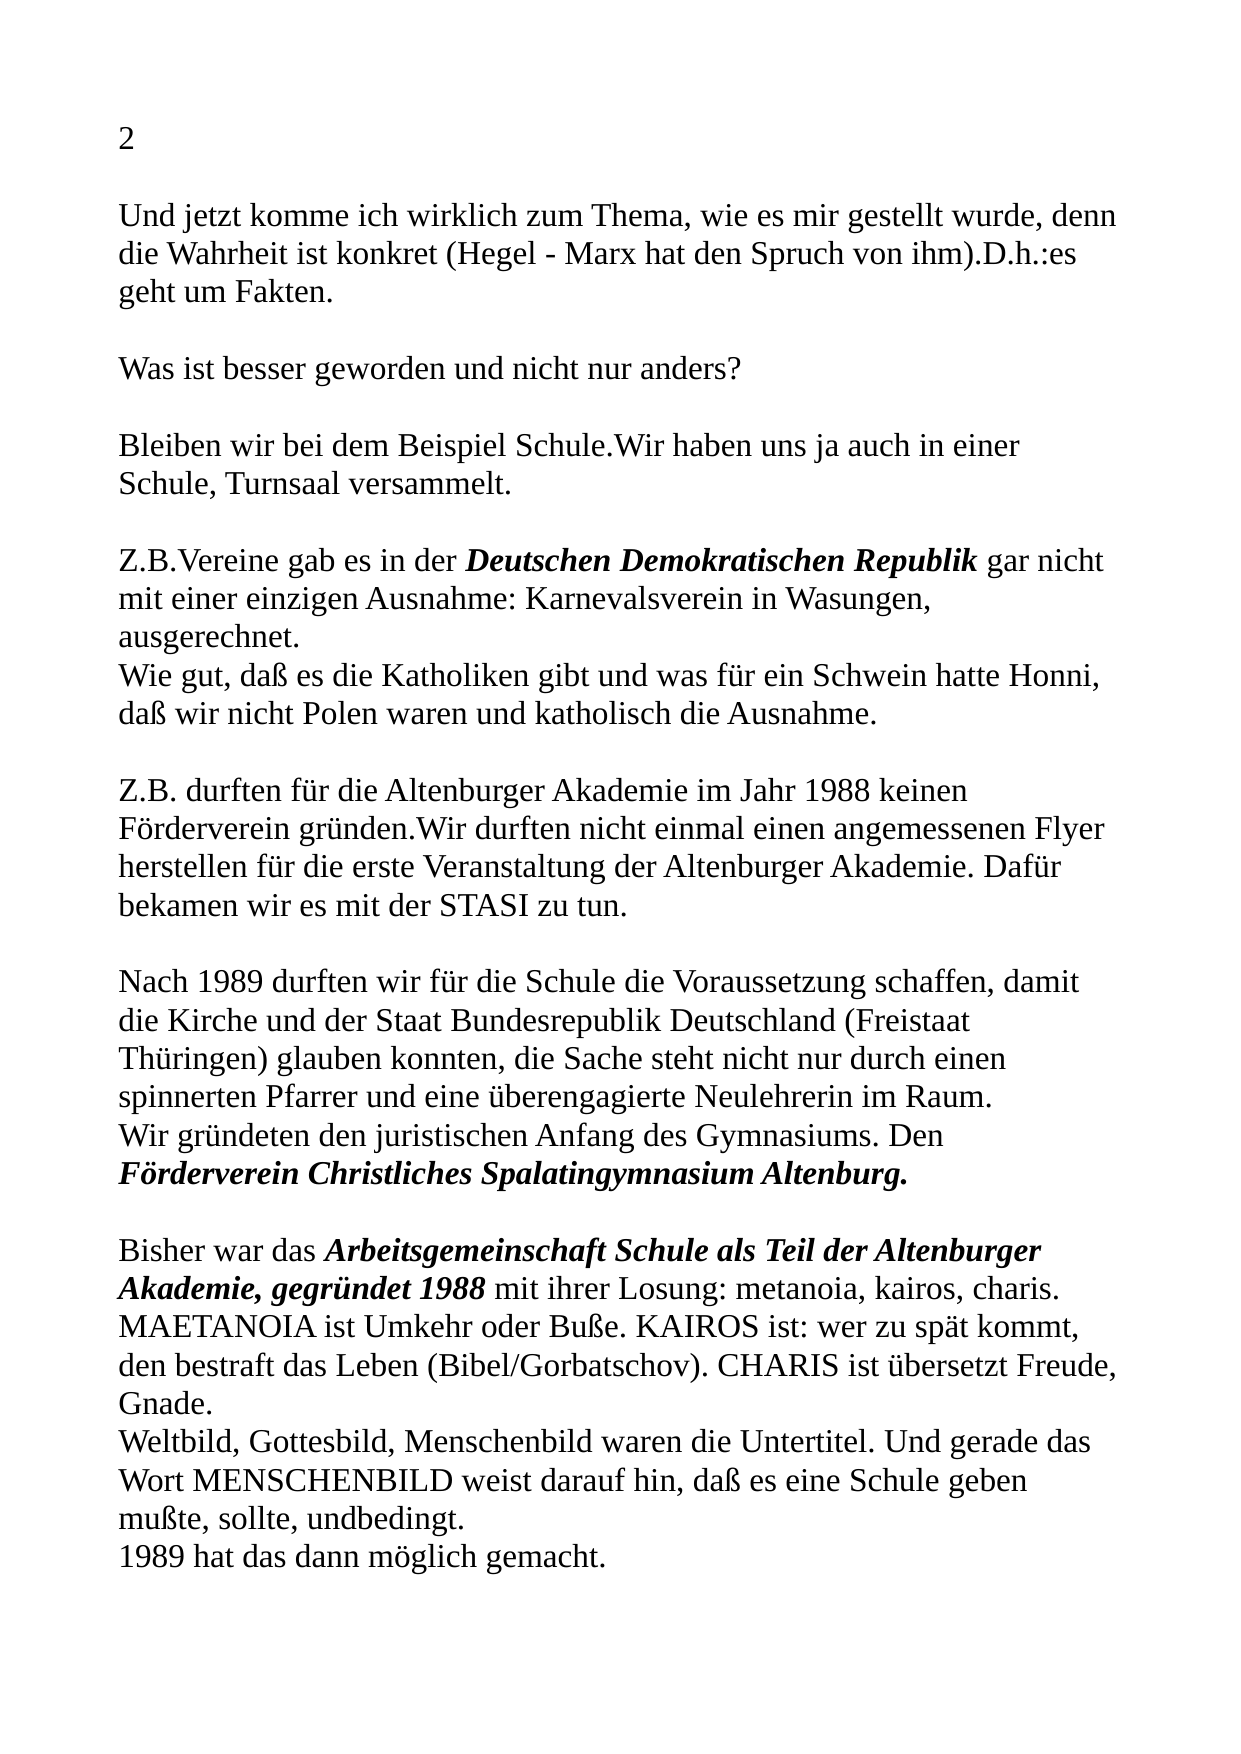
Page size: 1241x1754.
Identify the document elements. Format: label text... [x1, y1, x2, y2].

text Und jetzt komme ich wirklich zum Thema, wie es mir gestellt wurde, denn die Wahrheit ist konkret (Hegel - Marx hat den Spruch von ihm).D.h.:es geht um Fakten. [118, 195, 1122, 310]
text Bleiben wir bei dem Beispiel Schule.Wir haben uns ja auch in einer Schule, Turnsaal versammelt. [118, 425, 1122, 501]
text 2 [118, 118, 1122, 156]
text Förderverein gründen.Wir durften nicht einmal einen angemessenen Flyer herstellen für die erste Veranstaltung der Altenburger Akademie. Dafür bekamen wir es mit der STASI zu tun. [118, 808, 1122, 923]
text Z.B. durften für die Altenburger Akademie im Jahr 1988 keinen [118, 770, 1122, 808]
text Nach 1989 durften wir für die Schule die Voraussetzung schaffen, damit die Kirche und der Staat Bundesrepublik Deutschland (Freistaat Thüringen) glauben konnten, die Sache steht nicht nur durch einen spinnerten Pfarrer und eine überengagierte Neulehrerin im Raum. [118, 961, 1122, 1115]
text Z.B.Vereine gab es in der Deutschen Demokratischen Republik gar nicht mit einer einzigen Ausnahme: Karnevalsverein in Wasungen, ausgerechnet. [118, 540, 1122, 655]
text 1989 hat das dann möglich gemacht. [118, 1536, 1122, 1575]
text Wie gut, daß es die Katholiken gibt und was für ein Schwein hatte Honni, daß wir nicht Polen waren und katholisch die Ausnahme. [118, 655, 1122, 731]
text Bisher war das Arbeitsgemeinschaft Schule als Teil der Altenburger Akademie, gegründet 1988 mit ihrer Losung: metanoia, kairos, charis. [118, 1230, 1122, 1306]
text Was ist besser geworden und nicht nur anders? [118, 348, 1122, 386]
text Weltbild, Gottesbild, Menschenbild waren die Untertitel. Und gerade das Wort MENSCHENBILD weist darauf hin, daß es eine Schule geben mußte, sollte, undbedingt. [118, 1421, 1122, 1536]
text MAETANOIA ist Umkehr oder Buße. KAIROS ist: wer zu spät kommt, den bestraft das Leben (Bibel/Gorbatschov). CHARIS ist übersetzt Freude, Gnade. [118, 1306, 1122, 1421]
text Wir gründeten den juristischen Anfang des Gymnasiums. Den [118, 1115, 1122, 1153]
text Förderverein Christliches Spalatingymnasium Altenburg. [118, 1153, 1122, 1191]
